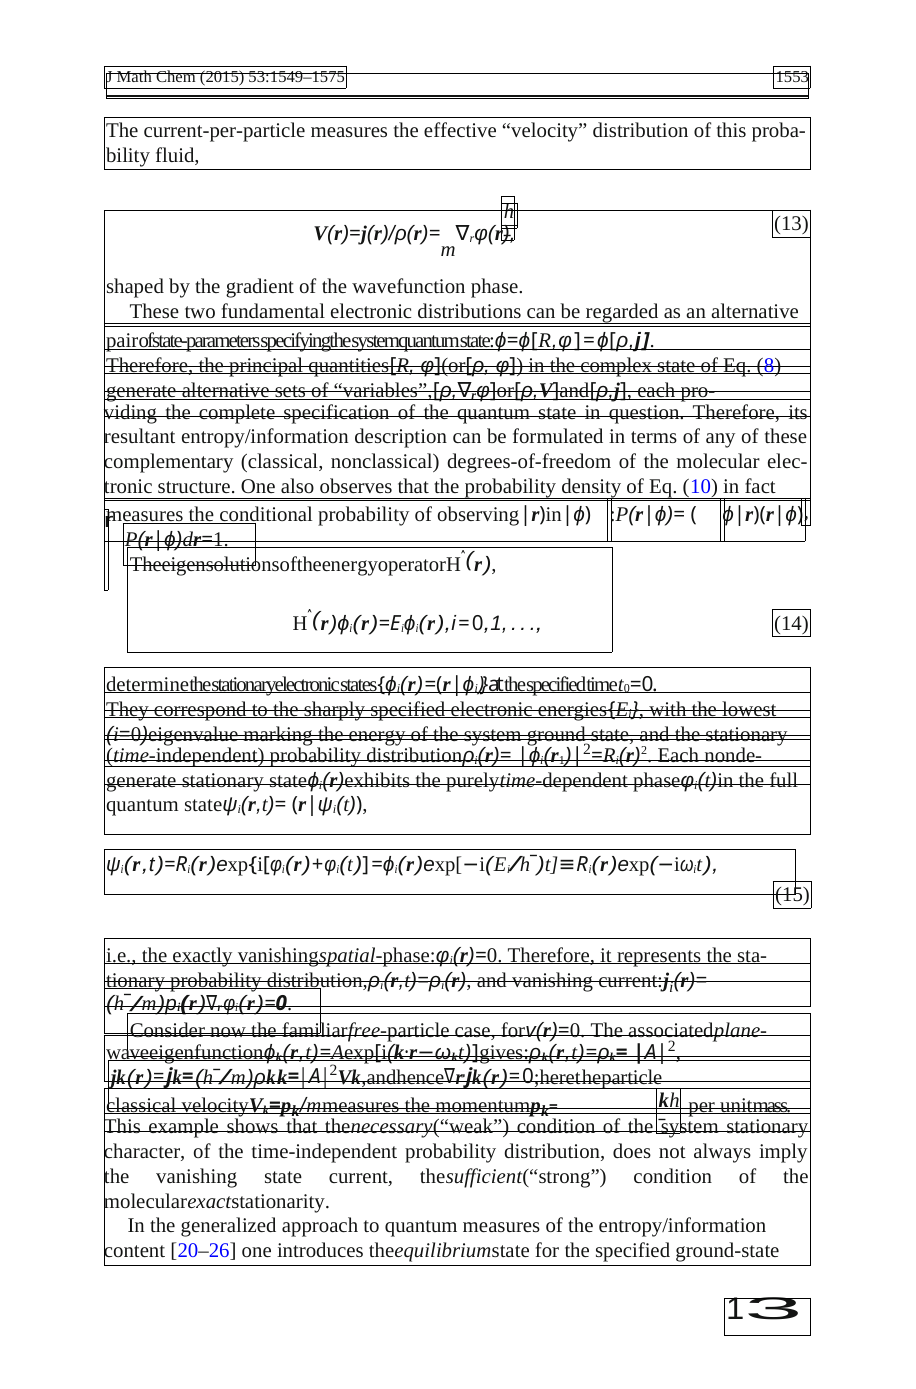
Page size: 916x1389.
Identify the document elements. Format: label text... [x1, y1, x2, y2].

text (time-independent) probability distributionρi(r)= |ϕi(r1)|2=Ri(r)2. Each nonde- [106, 740, 810, 766]
text h¯ [503, 197, 514, 203]
text In the generalized approach to quantum measures of the entropy/information content [20–26] one introduces theequilibriumstate for the specified ground-state [105, 1213, 810, 1262]
text (i=0)eigenvalue marking the energy of the system ground state, and the stationary [106, 718, 810, 739]
text generate stationary stateϕi(r)exhibits the purelytime-dependent phaseφi(t)in the full quantum stateψi(r,t)= (r|ψi(t)), [106, 770, 810, 818]
text :P(r|ϕ)= ( [609, 499, 720, 528]
text Hˆ(r)ϕi(r)=Eiϕi(r),i=0,1,..., [292, 603, 612, 637]
text determinethestationaryelectronicstates{ϕi(r)=(r|ϕi)}atthespecifiedtimet0=0. [106, 668, 810, 692]
text J Math Chem (2015) 53:1549–1575 [107, 74, 346, 86]
text kh¯ [658, 1089, 679, 1113]
text These two fundamental electronic distributions can be regarded as an alternative [129, 299, 810, 323]
text 13 [726, 1299, 810, 1325]
text , [803, 499, 810, 523]
text Consider now the familiarfree-particle case, forv(r)=0. The associatedplane- [129, 1014, 810, 1035]
text (13) [774, 211, 810, 235]
text per unitmass. [681, 1089, 810, 1113]
text This example shows that thenecessary(“weak”) condition of the system stationary character, of the time-independent probability distribution, does not always imply the vanishing state current, thesufficient(“strong”) condition of the molecularexactstationarity. [105, 1114, 809, 1213]
text (15) [775, 882, 811, 906]
text measures the conditional probability of observing|r)in|ϕ) [106, 499, 607, 528]
text ψi(r,t)=Ri(r)exp{i[φi(r)+φi(t)]=ϕi(r)exp[−i(Ei/h¯)t]≡Ri(r)exp(−iωit), [106, 850, 795, 877]
text viding the complete specification of the quantum state in question. Therefore, its resultant entropy/information description can be formulated in terms of any of these complementary (classical, nonclassical) degrees-of-freedom of the molecular elec- tronic structure. One also observes that the probability density of Eq. (10) in fact [105, 400, 809, 498]
text shaped by the gradient of the wavefunction phase. [106, 274, 810, 298]
text generate alternative sets of “variables”,[ρ,∇rφ]or[ρ,V]and[ρ,j], each pro- [106, 374, 810, 399]
text (h¯/m)pi(r)∇rφi(r)=0. [106, 989, 320, 1015]
text ϕ|r)(r|ϕ) [722, 499, 805, 528]
text TheeigensolutionsoftheenergyoperatorHˆ(r), [129, 548, 612, 577]
text jk(r)=jk=(h¯/m)ρkk=|A|2Vk,andhence∇r·jk(r)=0;heretheparticle [111, 1061, 810, 1088]
text waveeigenfunctionϕk(r,t)=Aexp[i(k·r−ωkt)]gives:ρk(r,t)=ρk= |A|2, [106, 1036, 810, 1065]
text J Math Chem (2015) 53:1549–1575 [106, 67, 346, 73]
text The current-per-particle measures the effective “velocity” distribution of this proba- bility fluid, [106, 118, 810, 167]
text Therefore, the principal quantities[R, φ](or[ρ, φ]) in the complex state of Eq. (8) [106, 350, 810, 373]
text V(r)=j(r)/ρ(r)=m∇rφ(r), [313, 211, 810, 248]
text classical velocityVk=pk/mmeasures the momentumpk= [106, 1089, 656, 1113]
text tionary probability distribution,ρi(r,t)=ρi(r), and vanishing current:ji(r)= [106, 964, 810, 994]
text pairofstate-parametersspecifyingthesystemquantumstate:ϕ=ϕ[R,φ]=ϕ[ρ,j]. [106, 324, 810, 349]
text (14) [774, 611, 810, 634]
text They correspond to the sharply specified electronic energies{Ei}, with the lowest [106, 693, 810, 717]
text P(r|ϕ)dr=1. [124, 524, 255, 553]
text i.e., the exactly vanishingspatial-phase:φi(r)=0. Therefore, it represents the sta- [106, 939, 810, 963]
text 1553 [775, 67, 810, 86]
